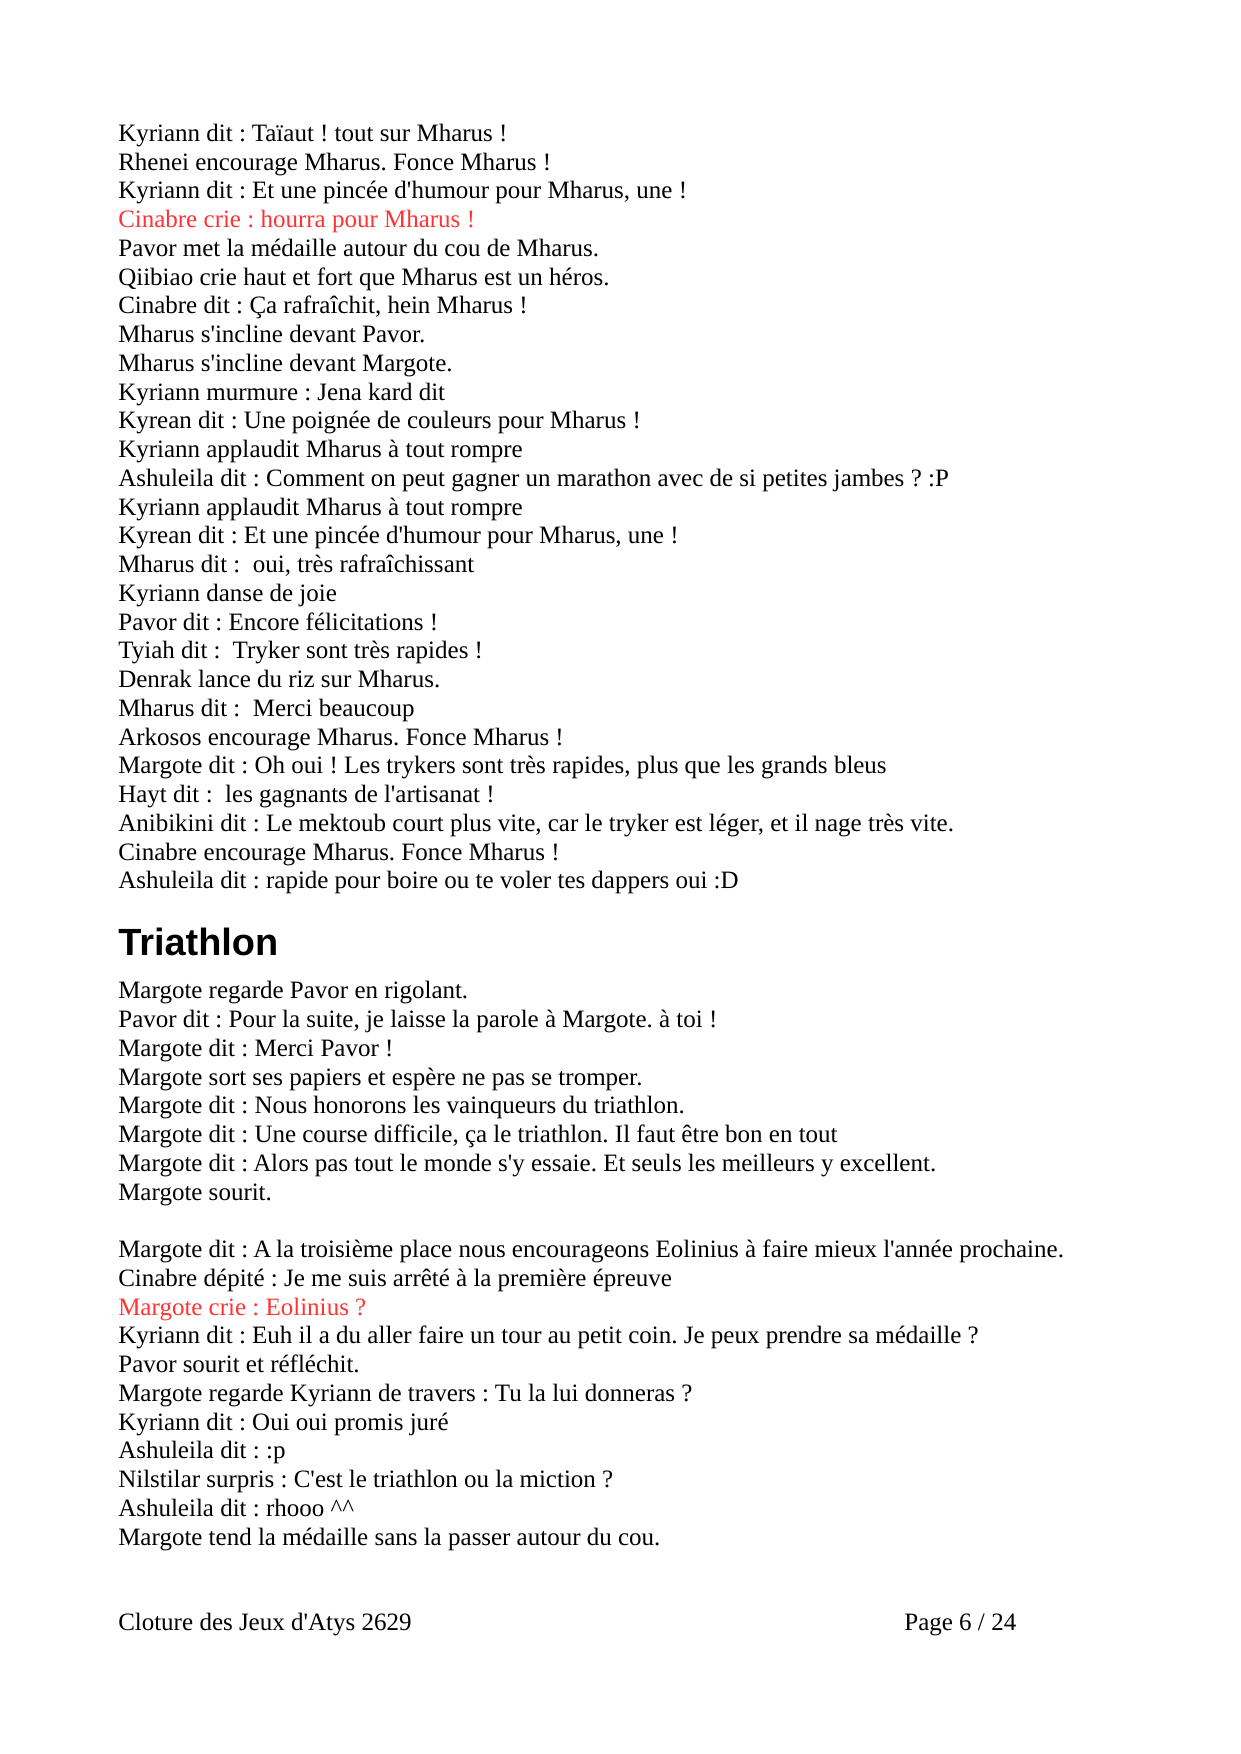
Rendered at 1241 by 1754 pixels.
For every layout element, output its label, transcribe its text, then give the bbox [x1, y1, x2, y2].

text Denrak lance du riz sur Mharus. [118, 664, 1122, 693]
text Cinabre dit : Ça rafraîchit, hein Mharus ! [118, 291, 1122, 319]
text Pavor sourit et réfléchit. [118, 1349, 1122, 1378]
text Mharus dit : oui, très rafraîchissant [118, 549, 1122, 578]
text Mharus s'incline devant Pavor. [118, 319, 1122, 348]
text Ashuleila dit : rapide pour boire ou te voler tes dappers oui :D [118, 866, 1122, 894]
text Kyriann murmure : Jena kard dit [118, 377, 1122, 406]
text Margote regarde Kyriann de travers : Tu la lui donneras ? [118, 1378, 1122, 1407]
text Margote sourit. [118, 1177, 1122, 1206]
text Ashuleila dit : rhooo ^^ [118, 1493, 1122, 1522]
text Margote regarde Pavor en rigolant. [118, 976, 1122, 1004]
text Pavor dit : Encore félicitations ! [118, 607, 1122, 636]
text Pavor dit : Pour la suite, je laisse la parole à Margote. à toi ! [118, 1004, 1122, 1033]
text Hayt dit : les gagnants de l'artisanat ! [118, 779, 1122, 808]
text Cinabre crie : hourra pour Mharus ! [118, 204, 1122, 233]
text Margote crie : Eolinius ? [118, 1292, 1122, 1321]
text Mharus dit : Merci beaucoup [118, 693, 1122, 722]
text Kyriann dit : Et une pincée d'humour pour Mharus, une ! [118, 176, 1122, 204]
text Ashuleila dit : :p [118, 1436, 1122, 1464]
text Kyrean dit : Une poignée de couleurs pour Mharus ! [118, 406, 1122, 434]
text Kyriann applaudit Mharus à tout rompre [118, 434, 1122, 463]
text Margote dit : Nous honorons les vainqueurs du triathlon. [118, 1091, 1122, 1119]
text Margote dit : Oh oui ! Les trykers sont très rapides, plus que les grands bleus [118, 751, 1122, 779]
text Tyiah dit : Tryker sont très rapides ! [118, 636, 1122, 664]
text Margote dit : Une course difficile, ça le triathlon. Il faut être bon en tout [118, 1119, 1122, 1148]
text Kyriann danse de joie [118, 578, 1122, 607]
text Margote tend la médaille sans la passer autour du cou. [118, 1522, 1122, 1551]
text Kyrean dit : Et une pincée d'humour pour Mharus, une ! [118, 521, 1122, 549]
text Rhenei encourage Mharus. Fonce Mharus ! [118, 147, 1122, 176]
text Anibikini dit : Le mektoub court plus vite, car le tryker est léger, et il nage très vite. [118, 808, 1122, 837]
text Nilstilar surpris : C'est le triathlon ou la miction ? [118, 1464, 1122, 1493]
text Cinabre dépité : Je me suis arrêté à la première épreuve [118, 1263, 1122, 1292]
text Ashuleila dit : Comment on peut gagner un marathon avec de si petites jambes ? :P [118, 463, 1122, 492]
text Kyriann dit : Euh il a du aller faire un tour au petit coin. Je peux prendre sa médaille ? [118, 1321, 1122, 1349]
text Kyriann dit : Taïaut ! tout sur Mharus ! [118, 118, 1122, 147]
text Margote dit : Alors pas tout le monde s'y essaie. Et seuls les meilleurs y excellent. [118, 1148, 1122, 1177]
subtitle Triathlon [118, 919, 1122, 963]
text Mharus s'incline devant Margote. [118, 348, 1122, 377]
text Pavor met la médaille autour du cou de Mharus. [118, 233, 1122, 262]
text Kyriann applaudit Mharus à tout rompre [118, 492, 1122, 521]
text Kyriann dit : Oui oui promis juré [118, 1407, 1122, 1436]
text Margote sort ses papiers et espère ne pas se tromper. [118, 1062, 1122, 1091]
text Qiibiao crie haut et fort que Mharus est un héros. [118, 262, 1122, 291]
text Margote dit : Merci Pavor ! [118, 1033, 1122, 1062]
text Margote dit : A la troisième place nous encourageons Eolinius à faire mieux l'année prochaine. [118, 1234, 1122, 1263]
text Cinabre encourage Mharus. Fonce Mharus ! [118, 837, 1122, 866]
text Arkosos encourage Mharus. Fonce Mharus ! [118, 722, 1122, 751]
